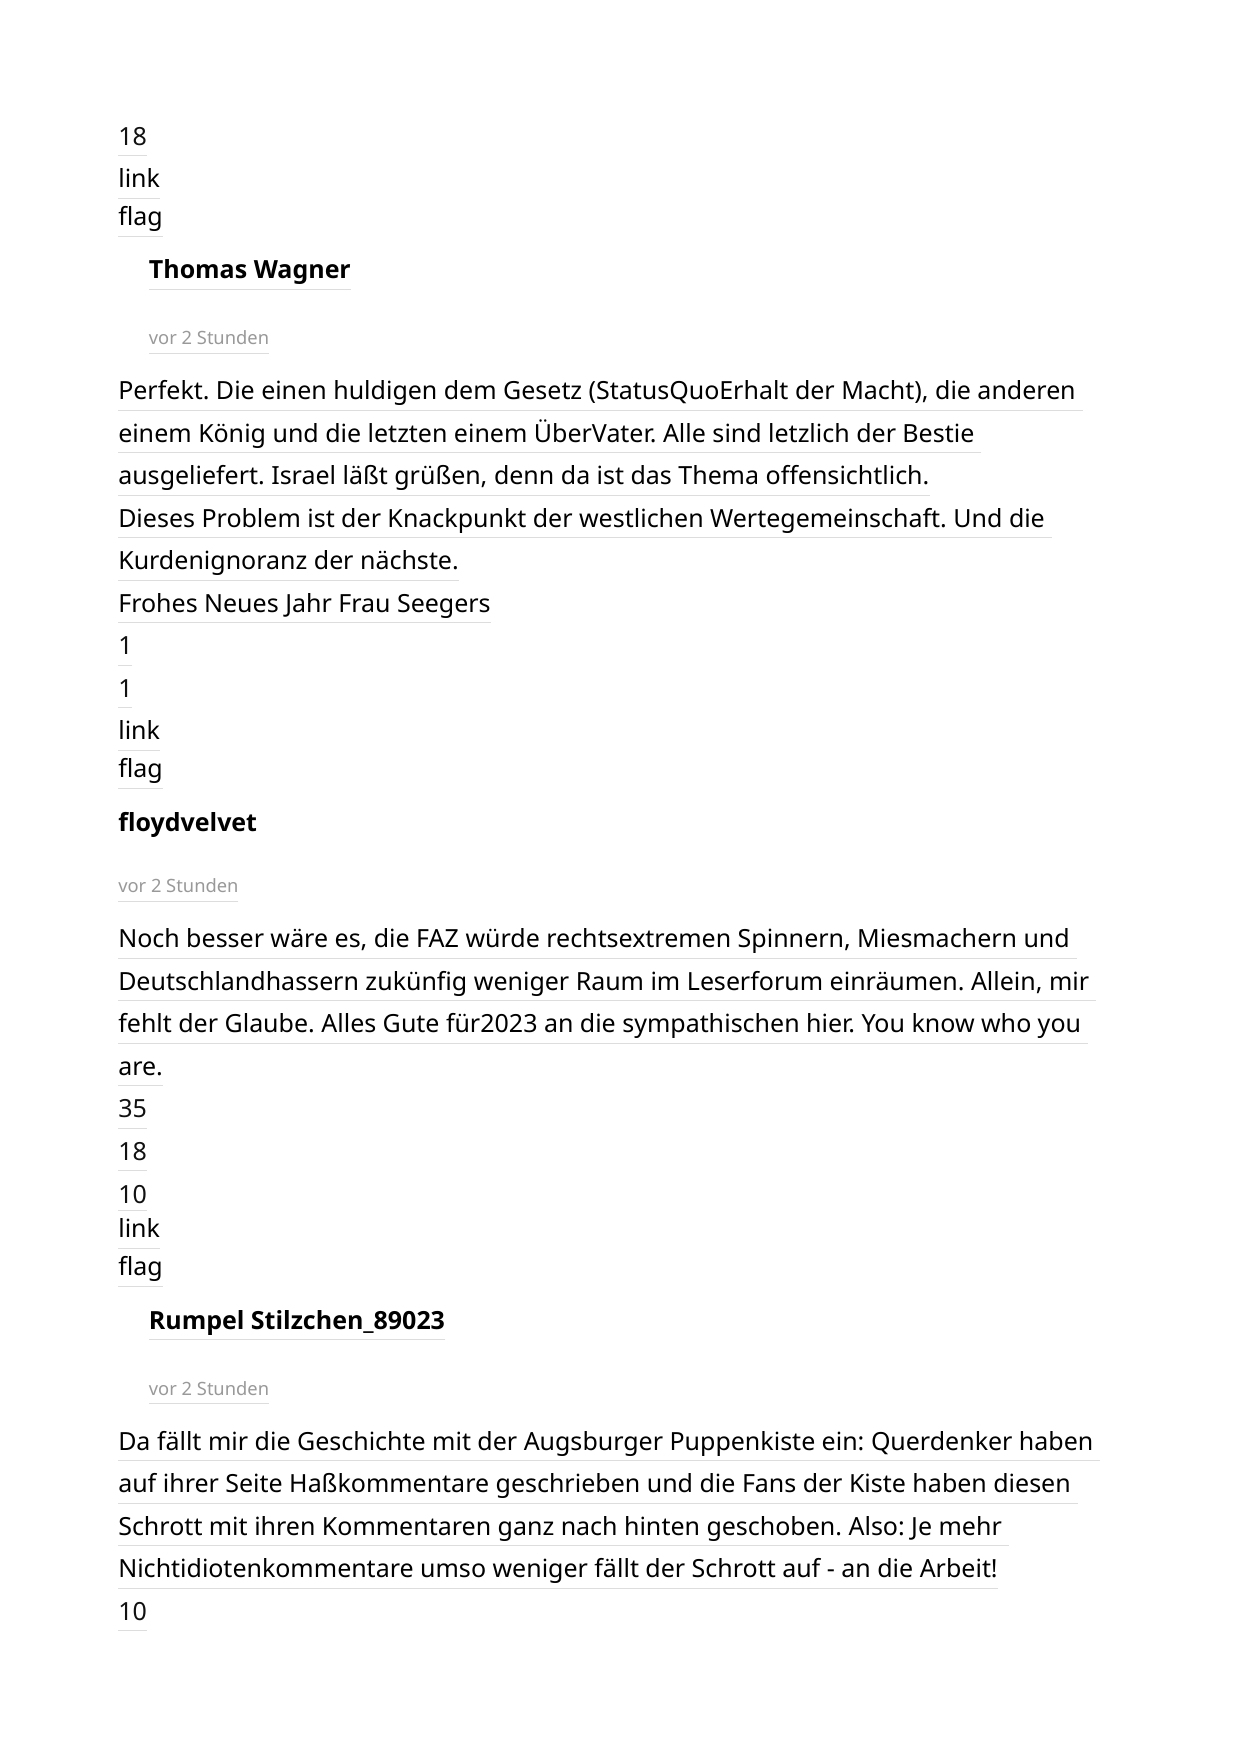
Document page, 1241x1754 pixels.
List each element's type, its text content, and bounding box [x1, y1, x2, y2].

text Rumpel Stilzchen_89023 [149, 1302, 1122, 1340]
text 10 [118, 1176, 1122, 1211]
text vor 2 Stunden [149, 325, 1117, 354]
text link [118, 1211, 1122, 1249]
text 1 [118, 628, 1122, 666]
text Perfekt. Die einen huldigen dem Gesetz (StatusQuoErhalt der Macht), die anderen einem König und die letzten einem ÜberVater. Alle sind letzlich der Bestie ausgeliefert. Israel läßt grüßen, denn da ist das Thema offensichtlich. Dieses Problem ist der Knackpunkt der westlichen Wertegemeinschaft. Und die Kurdenignoranz der nächste. Frohes Neues Jahr Frau Seegers [118, 373, 1122, 623]
text Noch besser wäre es, die FAZ würde rechtsextremen Spinnern, Miesmachern und Deutschlandhassern zukünfig weniger Raum im Leserforum einräumen. Allein, mir fehlt der Glaube. Alles Gute für2023 an die sympathischen hier. You know who you are. [118, 921, 1122, 1086]
text Da fällt mir die Geschichte mit der Augsburger Puppenkiste ein: Querdenker haben auf ihrer Seite Haßkommentare geschrieben und die Fans der Kiste haben diesen Schrott mit ihren Kommentaren ganz nach hinten geschoben. Also: Je mehr Nichtidiotenkommentare umso weniger fällt der Schrott auf - an die Arbeit! [118, 1423, 1122, 1589]
text floydvelvet [118, 804, 1122, 838]
text 18 [118, 1133, 1122, 1171]
text flag [118, 751, 1122, 789]
text Thomas Wagner [149, 252, 1122, 290]
text 1 [118, 670, 1122, 708]
text flag [118, 1249, 1122, 1287]
text vor 2 Stunden [149, 1375, 1117, 1404]
text vor 2 Stunden [118, 873, 1117, 902]
text flag [118, 199, 1122, 237]
text 10 [118, 1593, 1122, 1631]
text 35 [118, 1091, 1122, 1129]
text 18 [118, 118, 1122, 156]
text link [118, 161, 1122, 199]
text link [118, 713, 1122, 751]
